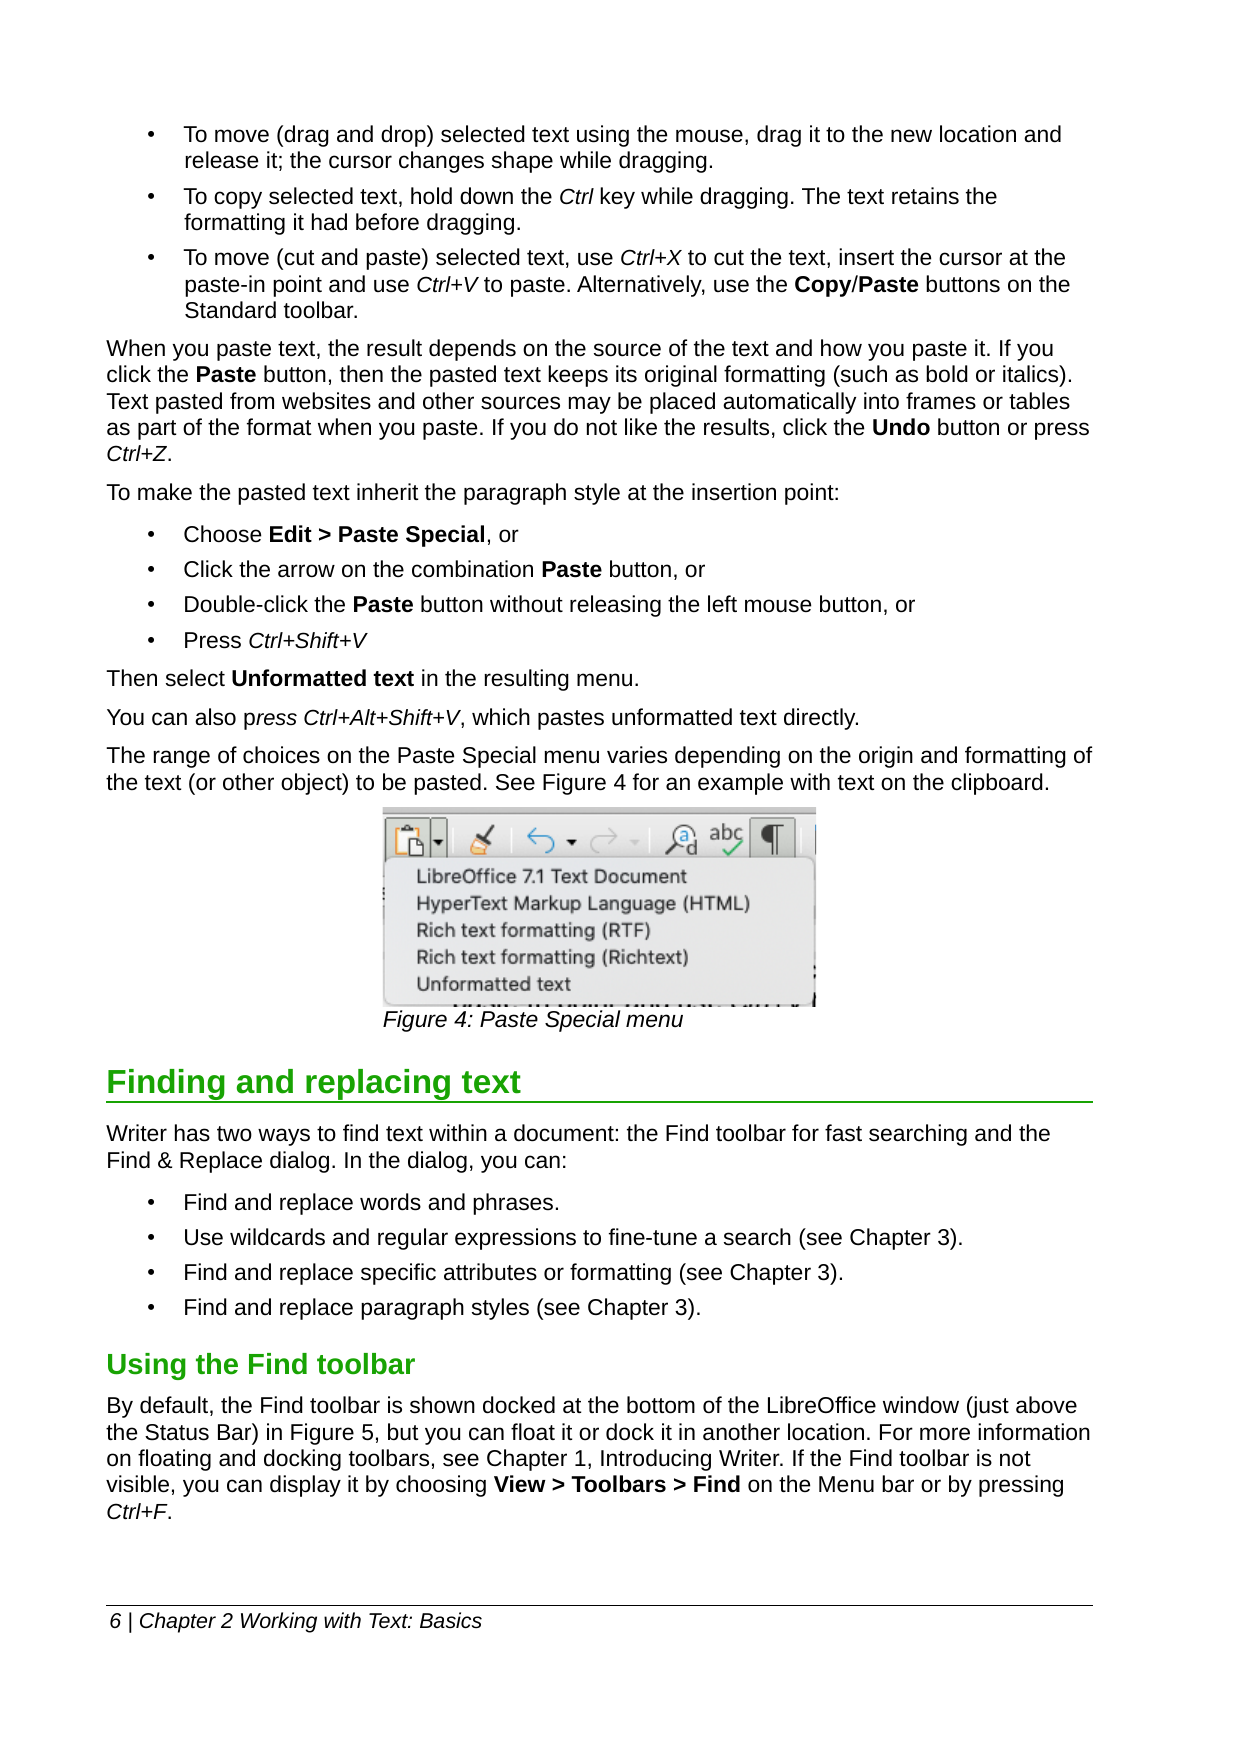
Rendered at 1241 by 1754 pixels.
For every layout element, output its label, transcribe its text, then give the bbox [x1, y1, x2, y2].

text You can also press Ctrl+Alt+Shift+V, which pastes unformatted text directly. [106, 704, 1093, 730]
list Find and replace specific attributes or formatting (see Chapter 3). [144, 1256, 1093, 1285]
picture [382, 807, 817, 1007]
list Find and replace paragraph styles (see Chapter 3). [144, 1291, 1093, 1323]
list To make the pasted text inherit the paragraph style at the insertion point: [106, 479, 1093, 506]
subtitle Using the Find toolbar [106, 1347, 1093, 1381]
list To move (drag and drop) selected text using the mouse, drag it to the new location and release it; the cursor changes shape while dragging. [144, 118, 1093, 174]
list To copy selected text, hold down the Ctrl key while dragging. The text retains the formatting it had before dragging. [144, 180, 1093, 235]
subtitle Finding and replacing text [106, 1062, 1093, 1101]
list Use wildcards and regular expressions to fine-tune a search (see Chapter 3). [144, 1221, 1093, 1250]
text When you paste text, the result depends on the source of the text and how you paste it. If you click the Paste button, then the pasted text keeps its original formatting (such as bold or italics). Text pasted from websites and other sources may be placed automatically into frames or tables as part of the format when you paste. If you do not like the results, click the Undo button or press Ctrl+Z. [106, 335, 1093, 467]
list Choose Edit > Paste Special, or [144, 518, 1093, 547]
list Double-click the Paste button without releasing the left mouse button, or [144, 588, 1093, 618]
text The range of choices on the Paste Special menu varies depending on the origin and formatting of the text (or other object) to be pasted. See Figure 4 for an example with text on the clipboard. [106, 742, 1093, 795]
text Figure 4: Paste Special menu [383, 1007, 816, 1033]
text By default, the Find toolbar is shown docked at the bottom of the LibreOffice window (just above the Status Bar) in Figure 5, but you can float it or dock it in another location. For more information on floating and docking toolbars, see Chapter 1, Introducing Writer. If the Find toolbar is not visible, you can display it by choosing View > Toolbars > Find on the Menu bar or by pressing Ctrl+F. [106, 1392, 1093, 1524]
list Click the arrow on the combination Paste button, or [144, 553, 1093, 583]
text Then select Unformatted text in the resulting menu. [106, 665, 1093, 691]
list To move (cut and paste) selected text, use Ctrl+X to cut the text, insert the cursor at the paste-in point and use Ctrl+V to paste. Alternatively, use the Copy/Paste buttons on the Standard toolbar. [144, 241, 1093, 326]
list Writer has two ways to find text within a document: the Find toolbar for fast searching and the Find & Replace dialog. In the dialog, you can: [106, 1120, 1093, 1173]
list Press Ctrl+Shift+V [144, 624, 1093, 656]
list Find and replace words and phrases. [144, 1186, 1093, 1215]
